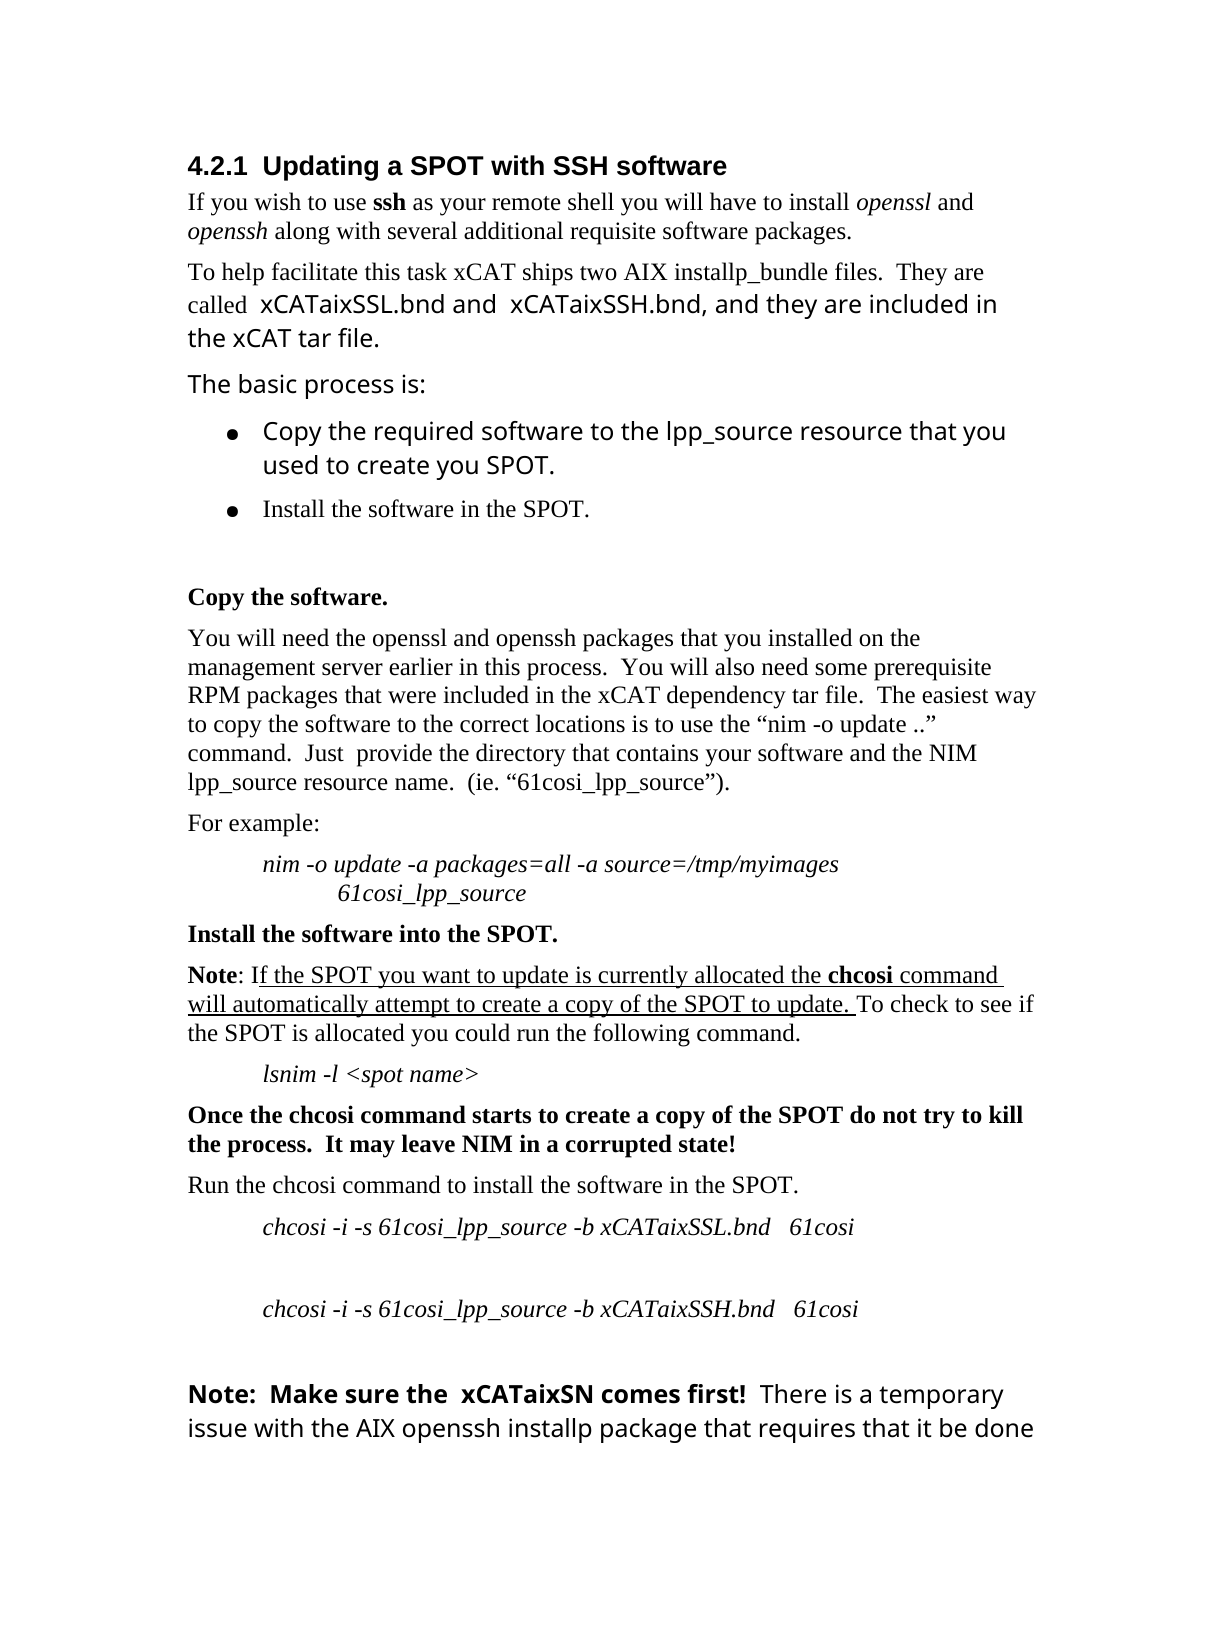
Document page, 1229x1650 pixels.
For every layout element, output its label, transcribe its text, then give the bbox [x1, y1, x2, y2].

text Once the chcosi command starts to create a copy of the SPOT do not try to kill the process. It may leave NIM in a corrupted state! [187, 1101, 1041, 1158]
text If you wish to use ssh as your remote shell you will have to install openssl and openssh along with several additional requisite software packages. [187, 187, 1041, 245]
text Install the software into the SPOT. [187, 919, 1041, 948]
text lsnim -l <spot name> [187, 1059, 1041, 1088]
list Install the software in the SPOT. [225, 494, 1041, 523]
text Note: If the SPOT you want to update is currently allocated the chcosi command will automatically attempt to create a copy of the SPOT to update. To check to see if the SPOT is allocated you could run the following command. [187, 961, 1041, 1047]
text You will need the openssl and openssh packages that you installed on the management server earlier in this process. You will also need some prerequisite RPM packages that were included in the xCAT dependency tar file. The easiest way to copy the software to the correct locations is to use the “nim -o update ..” command. Just provide the directory that contains your software and the NIM lpp_source resource name. (ie. “61cosi_lpp_source”). [187, 623, 1041, 796]
text chcosi -i -s 61cosi_lpp_source -b xCATaixSSH.bnd 61cosi [187, 1294, 1041, 1323]
text The basic process is: [187, 367, 1041, 401]
text For example: [187, 808, 1041, 837]
list Copy the required software to the lpp_source resource that you used to create you SPOT. [225, 413, 1041, 482]
subtitle Updating a SPOT with SSH software [187, 150, 1041, 181]
text Copy the software. [187, 582, 1041, 611]
text chcosi -i -s 61cosi_lpp_source -b xCATaixSSL.bnd 61cosi [187, 1212, 1041, 1241]
text To help facilitate this task xCAT ships two AIX installp_bundle files. They are called xCATaixSSL.bnd and xCATaixSSH.bnd, and they are included in the xCAT tar file. [187, 257, 1041, 354]
text Run the chcosi command to install the software in the SPOT. [187, 1171, 1041, 1199]
text nim -o update -a packages=all -a source=/tmp/myimages 61cosi_lpp_source [187, 849, 1041, 907]
text Note: Make sure the xCATaixSN comes first! There is a temporary issue with the AIX openssh installp package that requires that it be done [187, 1377, 1041, 1445]
